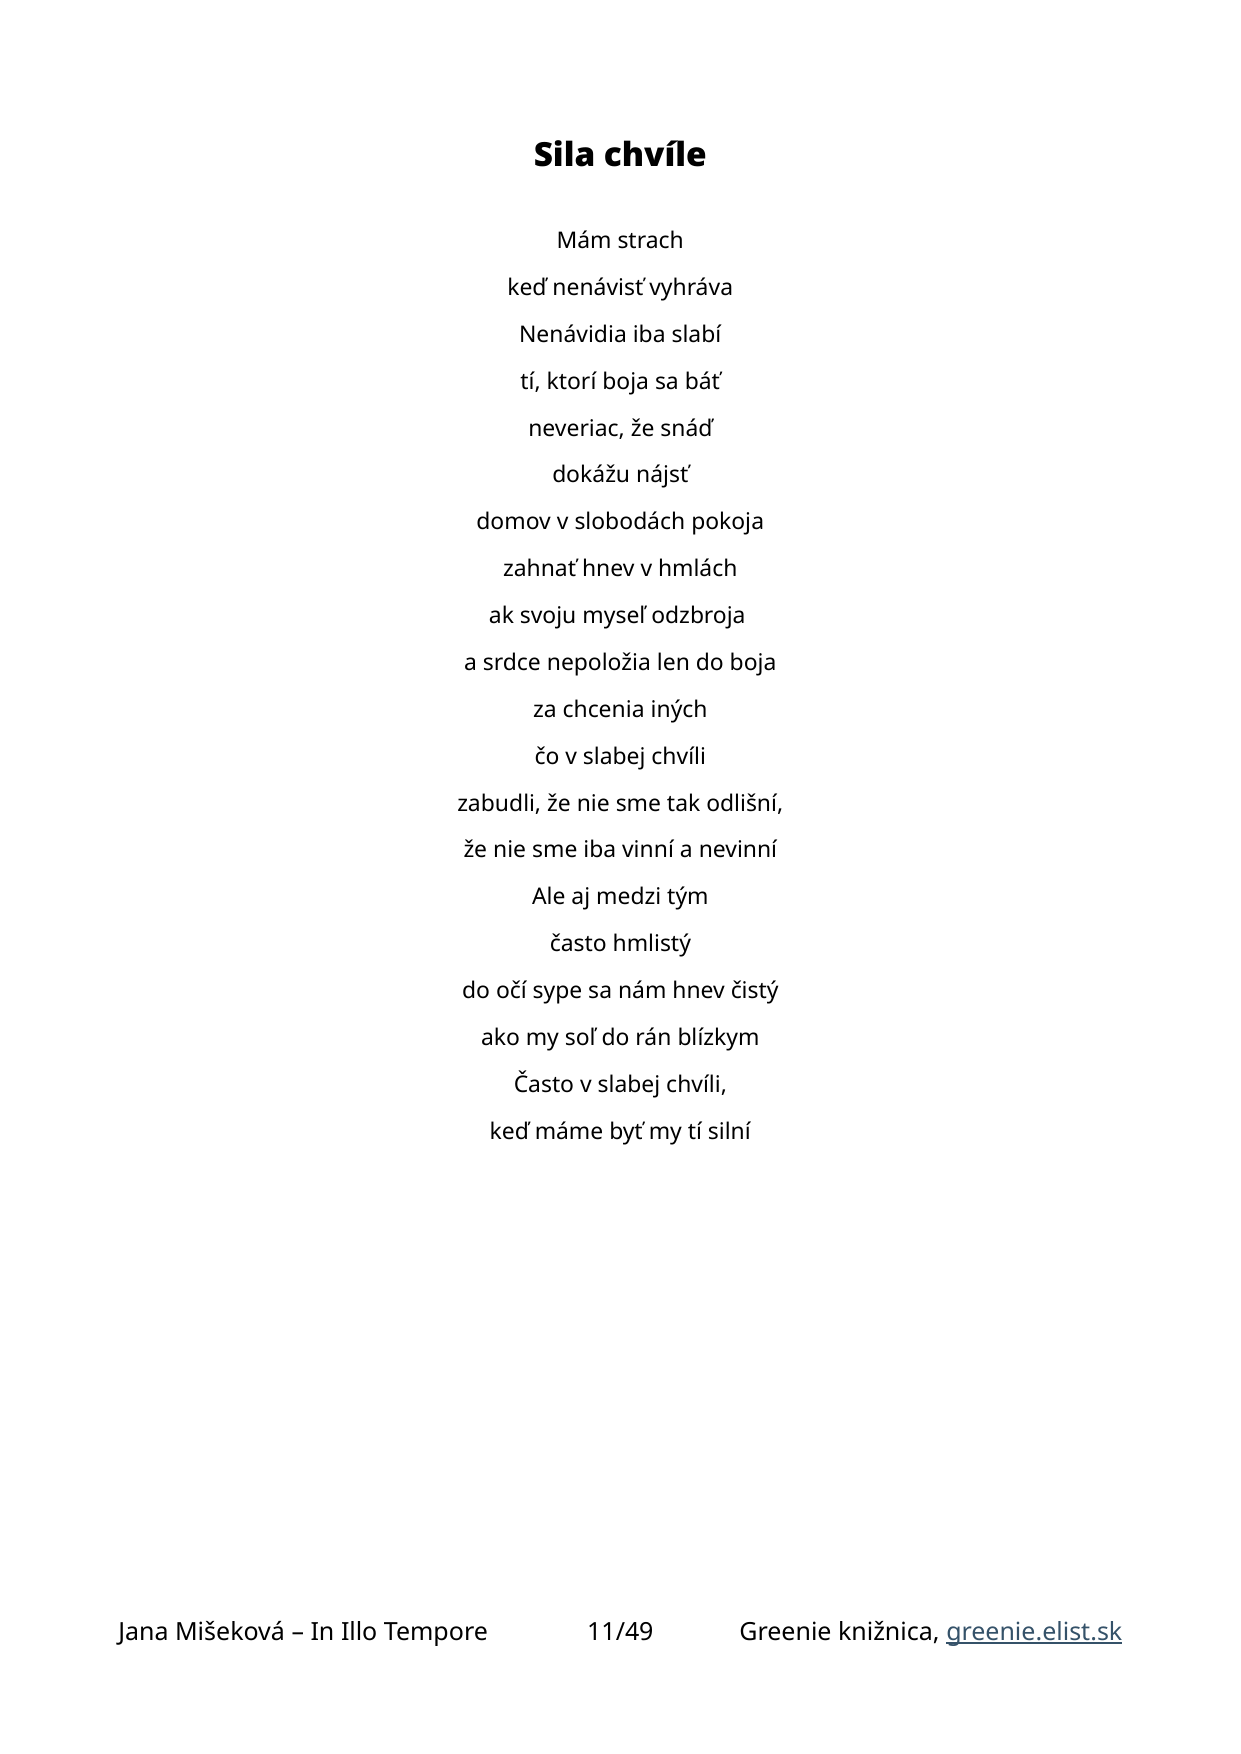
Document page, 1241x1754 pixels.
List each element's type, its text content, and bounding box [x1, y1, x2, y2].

subtitle Sila chvíle [106, 131, 1134, 176]
text zabudli, že nie sme tak odlišní, [106, 786, 1134, 818]
text čo v slabej chvíli [106, 739, 1134, 771]
text domov v slobodách pokoja [106, 505, 1134, 536]
text Často v slabej chvíli, [106, 1068, 1134, 1099]
text do očí sype sa nám hnev čistý [106, 974, 1134, 1005]
text keď máme byť my tí silní [106, 1114, 1134, 1146]
text Mám strach [106, 224, 1134, 255]
text ak svoju myseľ odzbroja [106, 599, 1134, 630]
text často hmlistý [106, 927, 1134, 958]
text keď nenávisť vyhráva [106, 271, 1134, 302]
text neveriac, že snáď [106, 411, 1134, 443]
text Nenávidia iba slabí [106, 318, 1134, 349]
text Ale aj medzi tým [106, 880, 1134, 911]
text ako my soľ do rán blízkym [106, 1021, 1134, 1052]
text a srdce nepoložia len do boja [106, 646, 1134, 677]
text zahnať hnev v hmlách [106, 552, 1134, 583]
text za chcenia iných [106, 693, 1134, 724]
text dokážu nájsť [106, 458, 1134, 489]
text že nie sme iba vinní a nevinní [106, 833, 1134, 864]
text tí, ktorí boja sa báť [106, 364, 1134, 396]
